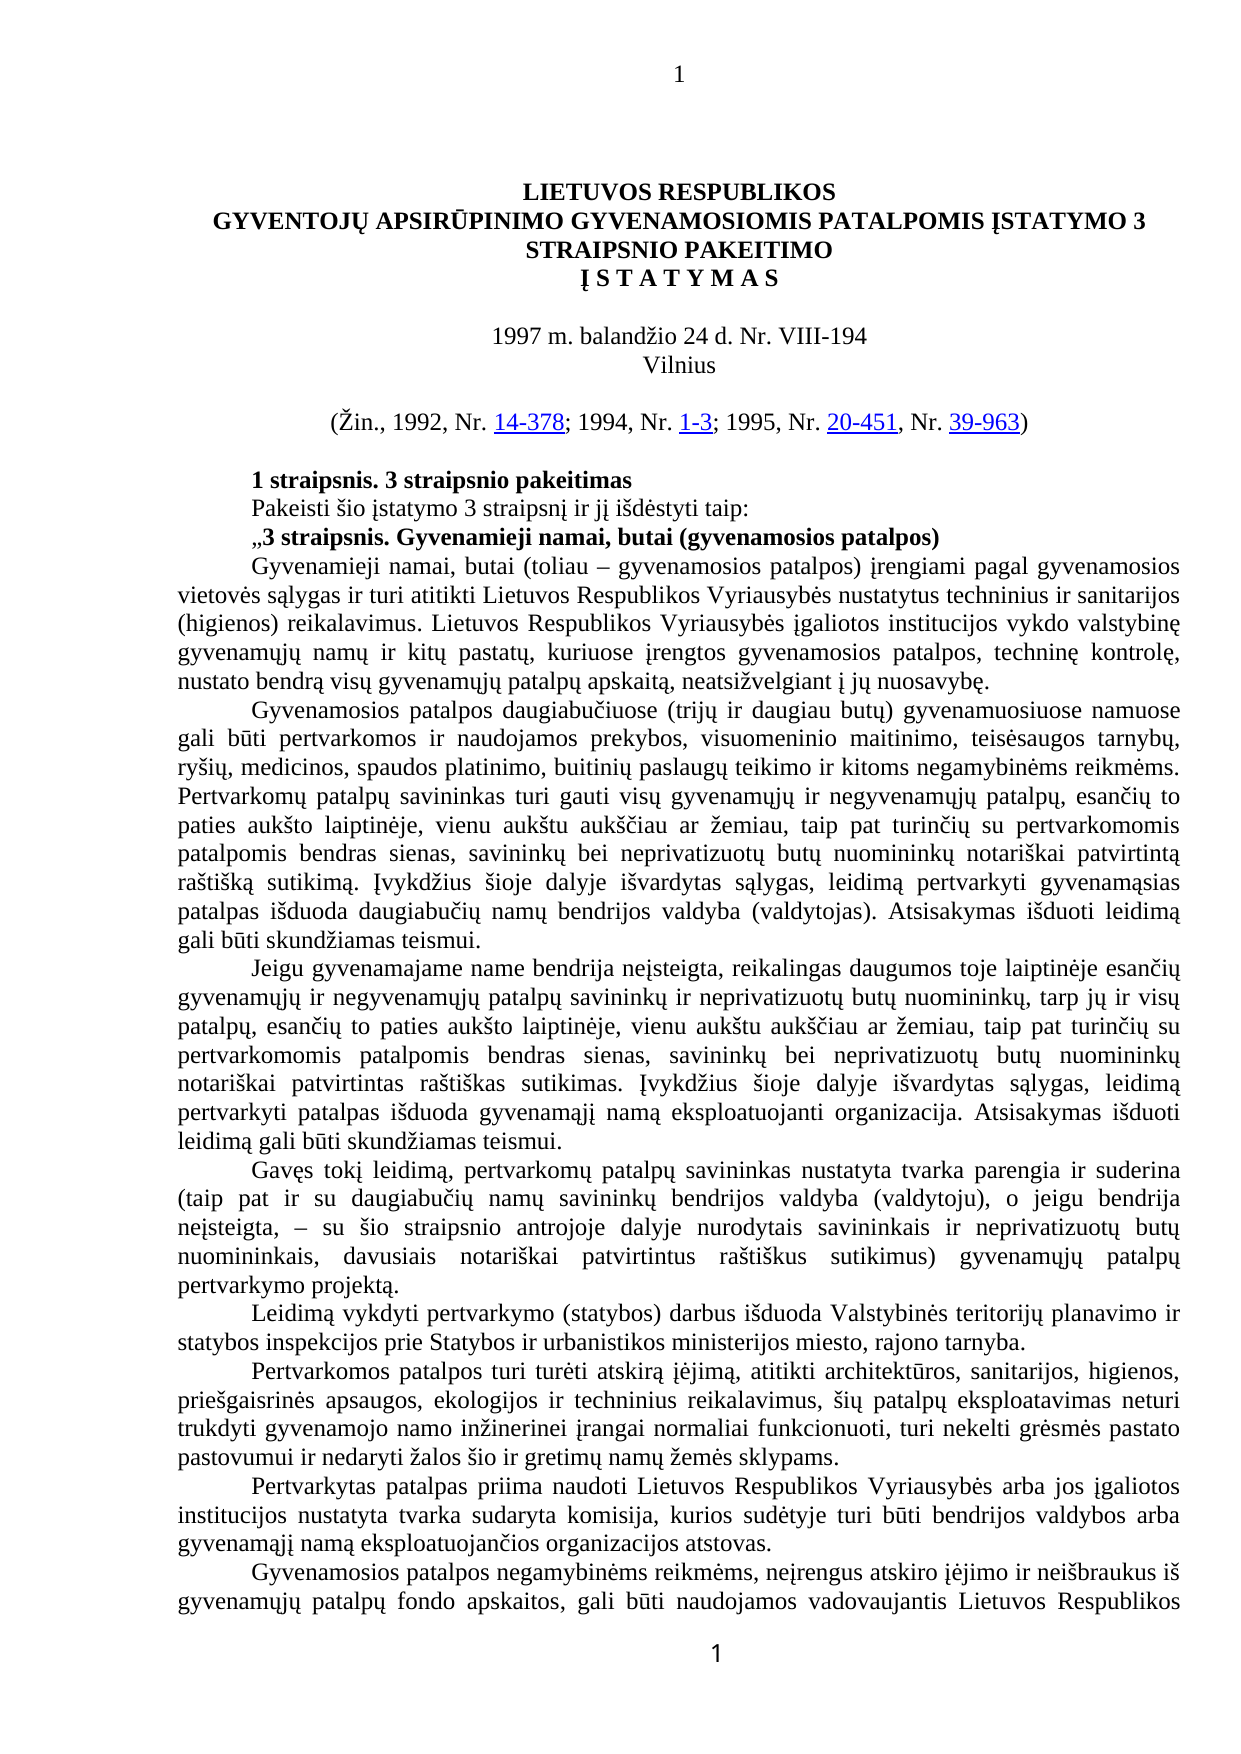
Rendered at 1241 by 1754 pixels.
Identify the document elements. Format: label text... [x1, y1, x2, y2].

text Gyvenamieji namai, butai (toliau – gyvenamosios patalpos) įrengiami pagal gyvenamosios vietovės sąlygas ir turi atitikti Lietuvos Respublikos Vyriausybės nustatytus techninius ir sanitarijos (higienos) reikalavimus. Lietuvos Respublikos Vyriausybės įgaliotos institucijos vykdo valstybinę gyvenamųjų namų ir kitų pastatų, kuriuose įrengtos gyvenamosios patalpos, techninę kontrolę, nustato bendrą visų gyvenamųjų patalpų apskaitą, neatsižvelgiant į jų nuosavybę. [177, 551, 1181, 695]
text 1997 m. balandžio 24 d. Nr. VIII-194 [177, 321, 1181, 350]
text Vilnius [177, 350, 1181, 378]
text Pertvarkomos patalpos turi turėti atskirą įėjimą, atitikti architektūros, sanitarijos, higienos, priešgaisrinės apsaugos, ekologijos ir techninius reikalavimus, šių patalpų eksploatavimas neturi trukdyti gyvenamojo namo inžinerinei įrangai normaliai funkcionuoti, turi nekelti grėsmės pastato pastovumui ir nedaryti žalos šio ir gretimų namų žemės sklypams. [177, 1356, 1181, 1471]
text Gyvenamosios patalpos daugiabučiuose (trijų ir daugiau butų) gyvenamuosiuose namuose gali būti pertvarkomos ir naudojamos prekybos, visuomeninio maitinimo, teisėsaugos tarnybų, ryšių, medicinos, spaudos platinimo, buitinių paslaugų teikimo ir kitoms negamybinėms reikmėms. Pertvarkomų patalpų savininkas turi gauti visų gyvenamųjų ir negyvenamųjų patalpų, esančių to paties aukšto laiptinėje, vienu aukštu aukščiau ar žemiau, taip pat turinčių su pertvarkomomis patalpomis bendras sienas, savininkų bei neprivatizuotų butų nuomininkų notariškai patvirtintą raštišką sutikimą. Įvykdžius šioje dalyje išvardytas sąlygas, leidimą pertvarkyti gyvenamąsias patalpas išduoda daugiabučių namų bendrijos valdyba (valdytojas). Atsisakymas išduoti leidimą gali būti skundžiamas teismui. [177, 695, 1181, 953]
text Gavęs tokį leidimą, pertvarkomų patalpų savininkas nustatyta tvarka parengia ir suderina (taip pat ir su daugiabučių namų savininkų bendrijos valdyba (valdytoju), o jeigu bendrija neįsteigta, – su šio straipsnio antrojoje dalyje nurodytais savininkais ir neprivatizuotų butų nuomininkais, davusiais notariškai patvirtintus raštiškus sutikimus) gyvenamųjų patalpų pertvarkymo projektą. [177, 1155, 1181, 1298]
text Į S T A T Y M A S [177, 263, 1181, 292]
text LIETUVOS RESPUBLIKOS [177, 177, 1181, 206]
text Pakeisti šio įstatymo 3 straipsnį ir jį išdėstyti taip: [177, 493, 1106, 522]
text 1 straipsnis. 3 straipsnio pakeitimas [177, 465, 1106, 493]
text Pertvarkytas patalpas priima naudoti Lietuvos Respublikos Vyriausybės arba jos įgaliotos institucijos nustatyta tvarka sudaryta komisija, kurios sudėtyje turi būti bendrijos valdybos arba gyvenamąjį namą eksploatuojančios organizacijos atstovas. [177, 1471, 1181, 1557]
text Gyvenamosios patalpos negamybinėms reikmėms, neįrengus atskiro įėjimo ir neišbraukus iš gyvenamųjų patalpų fondo apskaitos, gali būti naudojamos vadovaujantis Lietuvos Respublikos [177, 1557, 1181, 1615]
text (Žin., 1992, Nr. 14-378; 1994, Nr. 1-3; 1995, Nr. 20-451, Nr. 39-963) [177, 407, 1181, 436]
text Leidimą vykdyti pertvarkymo (statybos) darbus išduoda Valstybinės teritorijų planavimo ir statybos inspekcijos prie Statybos ir urbanistikos ministerijos miesto, rajono tarnyba. [177, 1298, 1181, 1356]
text GYVENTOJŲ APSIRŪPINIMO GYVENAMOSIOMIS PATALPOMIS ĮSTATYMO 3 STRAIPSNIO PAKEITIMO [177, 206, 1181, 263]
text „3 straipsnis. Gyvenamieji namai, butai (gyvenamosios patalpos) [177, 522, 1181, 551]
text Jeigu gyvenamajame name bendrija neįsteigta, reikalingas daugumos toje laiptinėje esančių gyvenamųjų ir negyvenamųjų patalpų savininkų ir neprivatizuotų butų nuomininkų, tarp jų ir visų patalpų, esančių to paties aukšto laiptinėje, vienu aukštu aukščiau ar žemiau, taip pat turinčių su pertvarkomomis patalpomis bendras sienas, savininkų bei neprivatizuotų butų nuomininkų notariškai patvirtintas raštiškas sutikimas. Įvykdžius šioje dalyje išvardytas sąlygas, leidimą pertvarkyti patalpas išduoda gyvenamąjį namą eksploatuojanti organizacija. Atsisakymas išduoti leidimą gali būti skundžiamas teismui. [177, 953, 1181, 1155]
